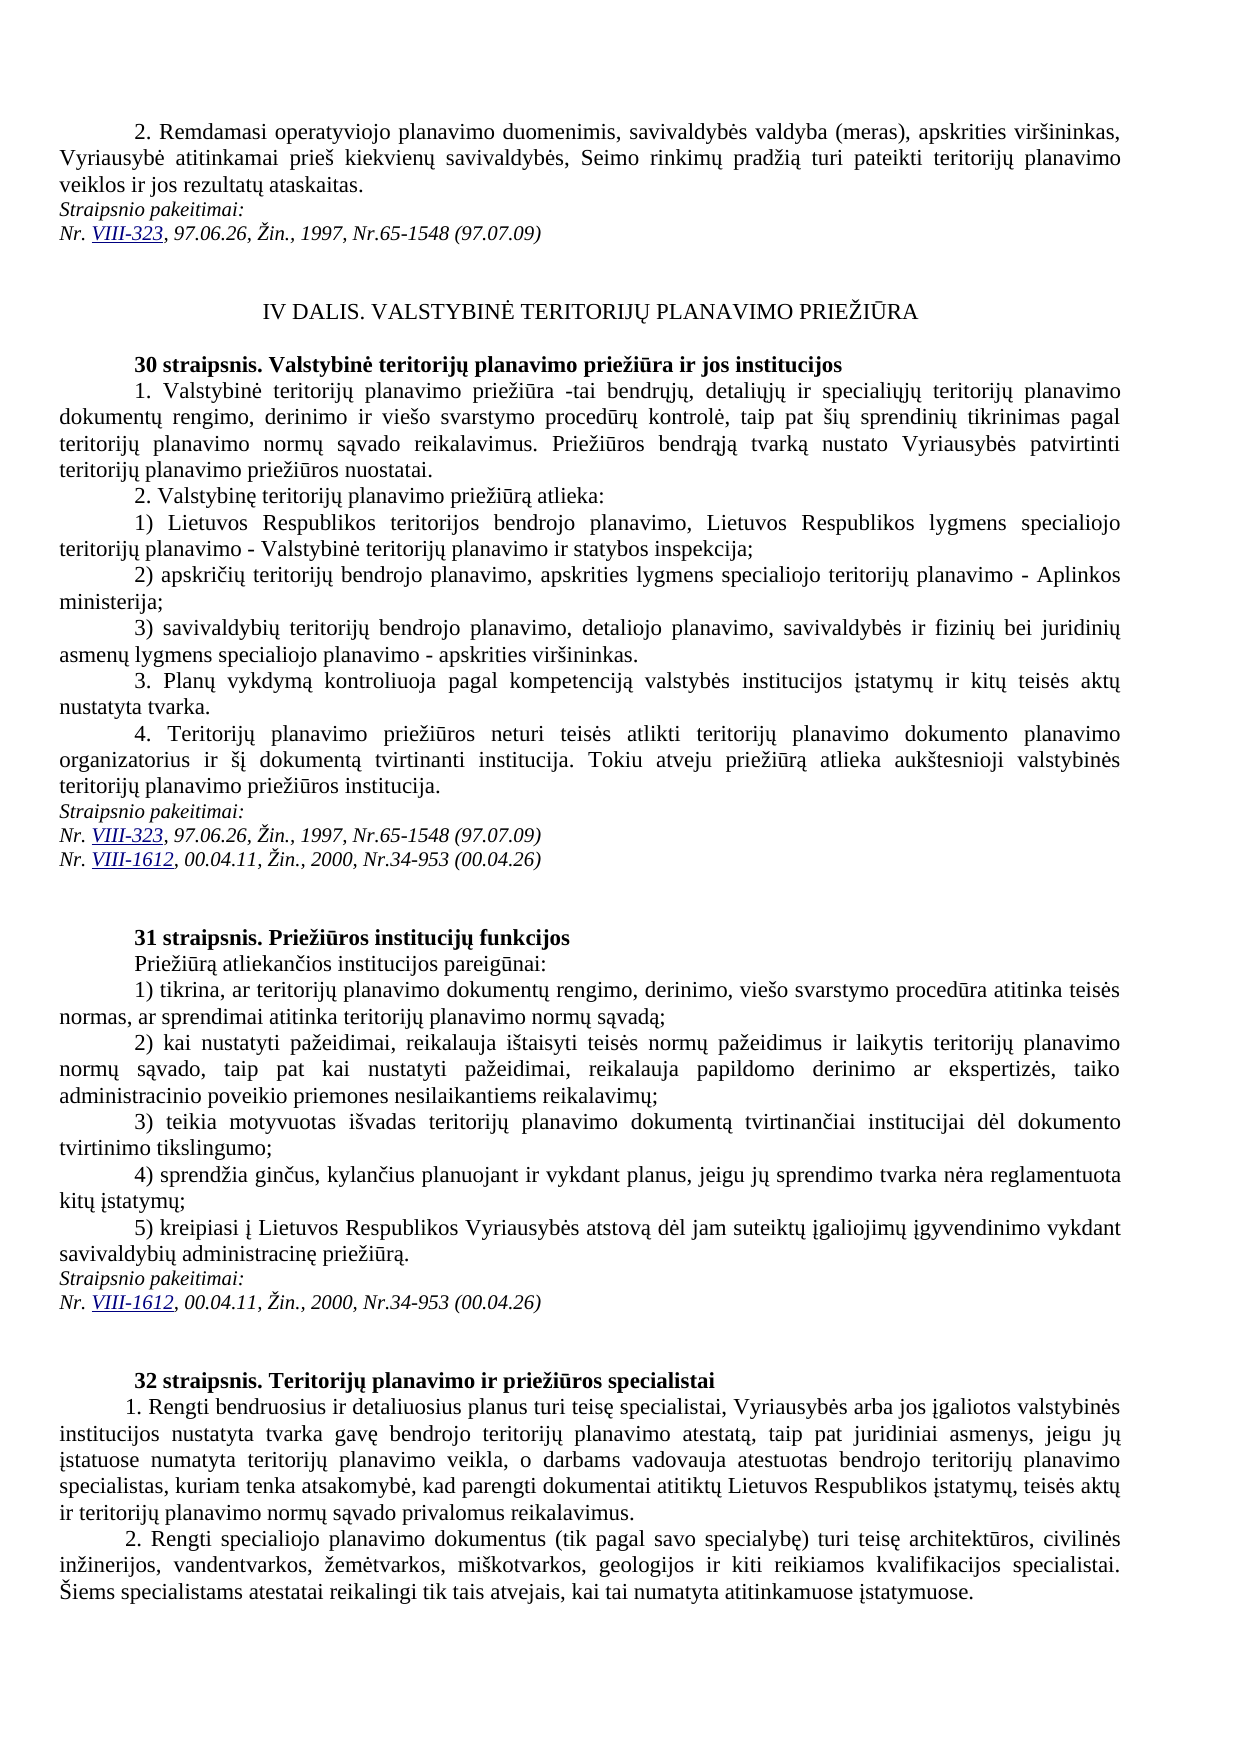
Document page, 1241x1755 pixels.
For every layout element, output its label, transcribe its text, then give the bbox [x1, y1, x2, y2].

text Nr. VIII-1612, 00.04.11, Žin., 2000, Nr.34-953 (00.04.26) [59, 1290, 1122, 1314]
text 4. Teritorijų planavimo priežiūros neturi teisės atlikti teritorijų planavimo dokumento planavimo organizatorius ir šį dokumentą tvirtinanti institucija. Tokiu atveju priežiūrą atlieka aukštesnioji valstybinės teritorijų planavimo priežiūros institucija. [59, 720, 1122, 799]
text 1. Valstybinė teritorijų planavimo priežiūra -tai bendrųjų, detaliųjų ir specialiųjų teritorijų planavimo dokumentų rengimo, derinimo ir viešo svarstymo procedūrų kontrolė, taip pat šių sprendinių tikrinimas pagal teritorijų planavimo normų sąvado reikalavimus. Priežiūros bendrąją tvarką nustato Vyriausybės patvirtinti teritorijų planavimo priežiūros nuostatai. [59, 377, 1122, 482]
text 4) sprendžia ginčus, kylančius planuojant ir vykdant planus, jeigu jų sprendimo tvarka nėra reglamentuota kitų įstatymų; [59, 1161, 1122, 1213]
text 1) Lietuvos Respublikos teritorijos bendrojo planavimo, Lietuvos Respublikos lygmens specialiojo teritorijų planavimo - Valstybinė teritorijų planavimo ir statybos inspekcija; [59, 509, 1122, 562]
text 5) kreipiasi į Lietuvos Respublikos Vyriausybės atstovą dėl jam suteiktų įgaliojimų įgyvendinimo vykdant savivaldybių administracinę priežiūrą. [59, 1213, 1122, 1266]
text 1) tikrina, ar teritorijų planavimo dokumentų rengimo, derinimo, viešo svarstymo procedūra atitinka teisės normas, ar sprendimai atitinka teritorijų planavimo normų sąvadą; [59, 976, 1122, 1029]
text 2) kai nustatyti pažeidimai, reikalauja ištaisyti teisės normų pažeidimus ir laikytis teritorijų planavimo normų sąvado, taip pat kai nustatyti pažeidimai, reikalauja papildomo derinimo ar ekspertizės, taiko administracinio poveikio priemones nesilaikantiems reikalavimų; [59, 1029, 1122, 1108]
text 1. Rengti bendruosius ir detaliuosius planus turi teisę specialistai, Vyriausybės arba jos įgaliotos valstybinės institucijos nustatyta tvarka gavę bendrojo teritorijų planavimo atestatą, taip pat juridiniai asmenys, jeigu jų įstatuose numatyta teritorijų planavimo veikla, o darbams vadovauja atestuotas bendrojo teritorijų planavimo specialistas, kuriam tenka atsakomybė, kad parengti dokumentai atitiktų Lietuvos Respublikos įstatymų, teisės aktų ir teritorijų planavimo normų sąvado privalomus reikalavimus. [59, 1393, 1122, 1525]
text Straipsnio pakeitimai: [59, 799, 1122, 823]
text 3. Planų vykdymą kontroliuoja pagal kompetenciją valstybės institucijos įstatymų ir kitų teisės aktų nustatyta tvarka. [59, 667, 1122, 720]
text Nr. VIII-323, 97.06.26, Žin., 1997, Nr.65-1548 (97.07.09) [59, 221, 1122, 245]
text IV DALIS. VALSTYBINĖ TERITORIJŲ PLANAVIMO PRIEŽIŪRA [59, 298, 1122, 324]
text Straipsnio pakeitimai: [59, 1266, 1122, 1290]
text 2. Valstybinę teritorijų planavimo priežiūrą atlieka: [59, 482, 1122, 509]
text 3) savivaldybių teritorijų bendrojo planavimo, detaliojo planavimo, savivaldybės ir fizinių bei juridinių asmenų lygmens specialiojo planavimo - apskrities viršininkas. [59, 614, 1122, 667]
text 30 straipsnis. Valstybinė teritorijų planavimo priežiūra ir jos institucijos [59, 351, 1122, 377]
text Nr. VIII-1612, 00.04.11, Žin., 2000, Nr.34-953 (00.04.26) [59, 847, 1122, 871]
text 32 straipsnis. Teritorijų planavimo ir priežiūros specialistai [59, 1367, 1122, 1393]
text 31 straipsnis. Priežiūros institucijų funkcijos [59, 924, 1122, 950]
text Straipsnio pakeitimai: [59, 197, 1122, 221]
text 3) teikia motyvuotas išvadas teritorijų planavimo dokumentą tvirtinančiai institucijai dėl dokumento tvirtinimo tikslingumo; [59, 1108, 1122, 1161]
text 2) apskričių teritorijų bendrojo planavimo, apskrities lygmens specialiojo teritorijų planavimo - Aplinkos ministerija; [59, 562, 1122, 614]
text Priežiūrą atliekančios institucijos pareigūnai: [59, 950, 1122, 976]
text Nr. VIII-323, 97.06.26, Žin., 1997, Nr.65-1548 (97.07.09) [59, 823, 1122, 847]
text 2. Remdamasi operatyviojo planavimo duomenimis, savivaldybės valdyba (meras), apskrities viršininkas, Vyriausybė atitinkamai prieš kiekvienų savivaldybės, Seimo rinkimų pradžią turi pateikti teritorijų planavimo veiklos ir jos rezultatų ataskaitas. [59, 118, 1122, 197]
text 2. Rengti specialiojo planavimo dokumentus (tik pagal savo specialybę) turi teisę architektūros, civilinės inžinerijos, vandentvarkos, žemėtvarkos, miškotvarkos, geologijos ir kiti reikiamos kvalifikacijos specialistai. Šiems specialistams atestatai reikalingi tik tais atvejais, kai tai numatyta atitinkamuose įstatymuose. [59, 1525, 1122, 1604]
